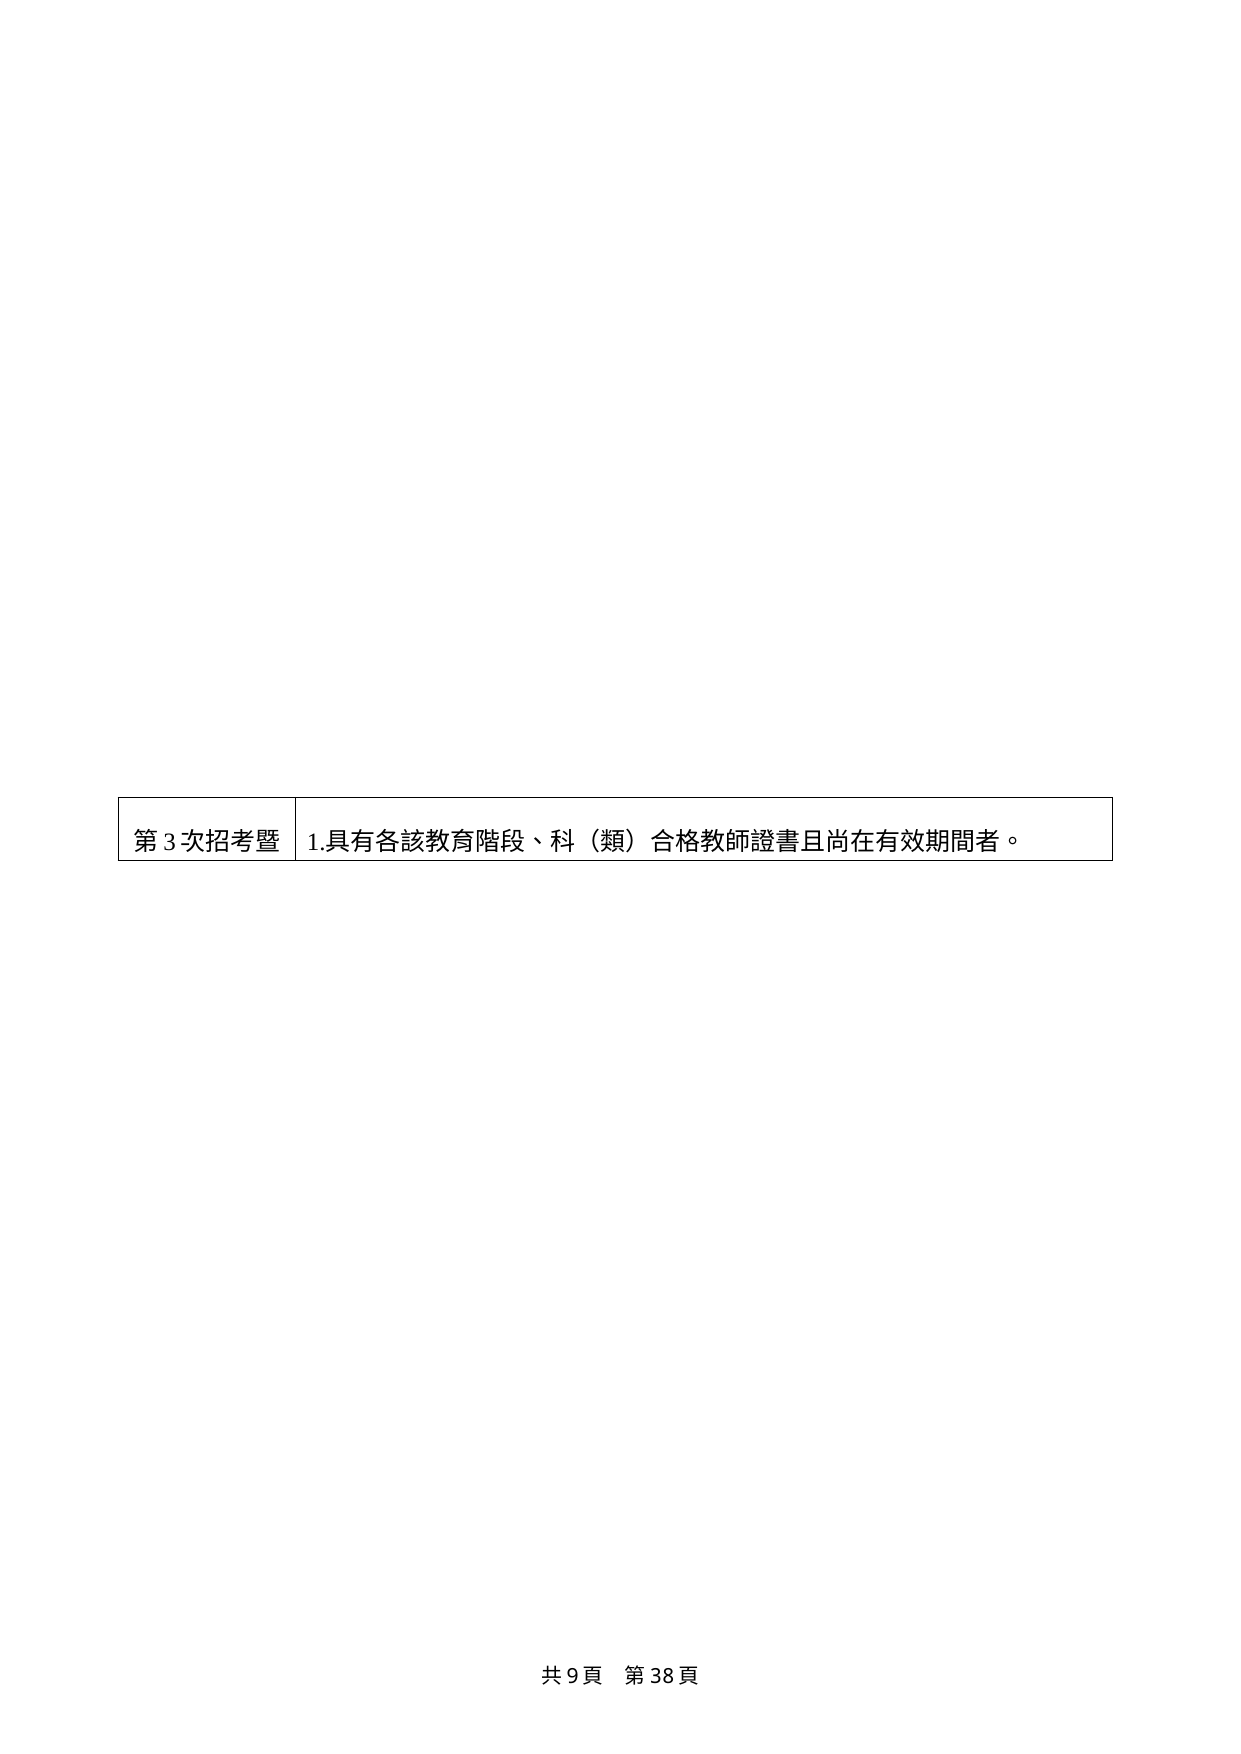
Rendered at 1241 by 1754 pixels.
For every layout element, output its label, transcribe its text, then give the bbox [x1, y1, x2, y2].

table_cell 第3次招考暨 [119, 798, 295, 860]
table_cell 1.具有各該教育階段、科（類）合格教師證書且尚在有效期間者。 [296, 798, 1112, 860]
